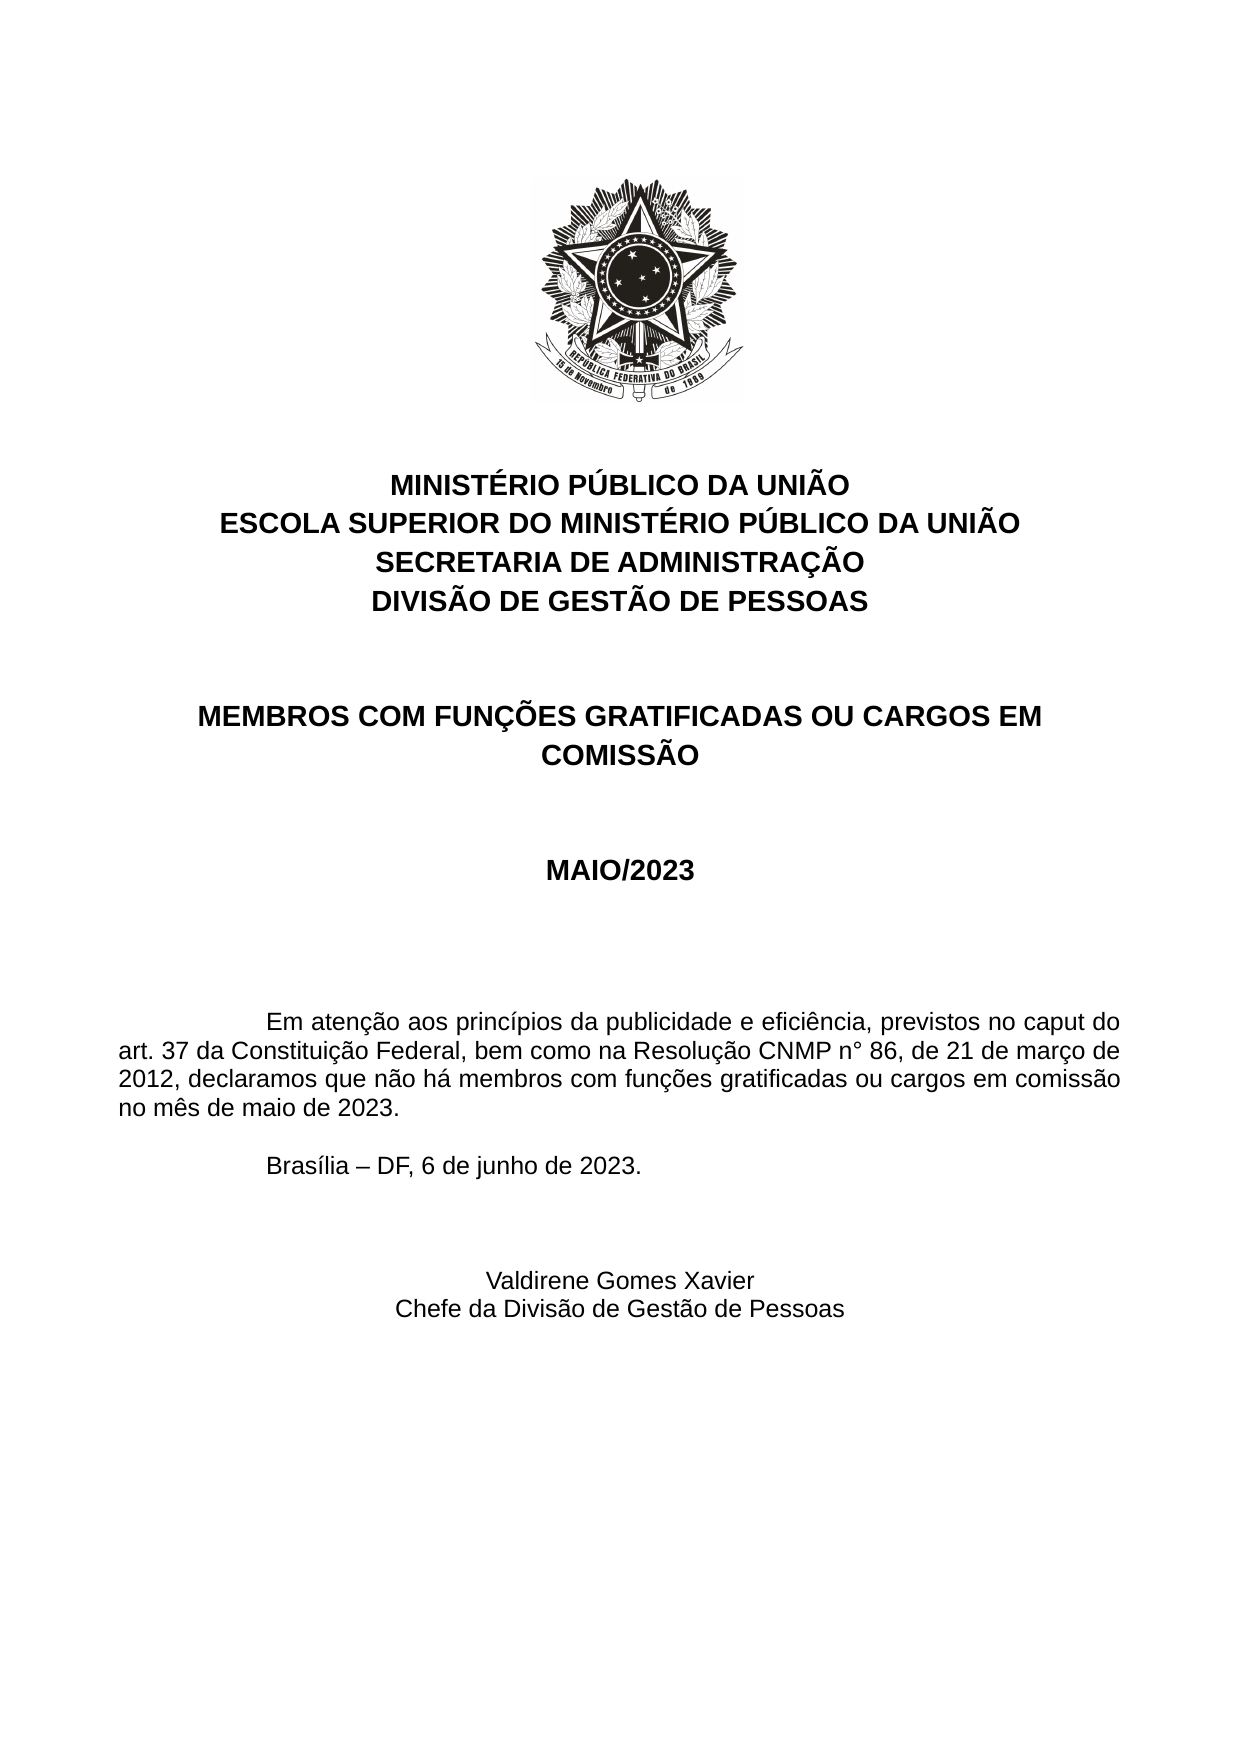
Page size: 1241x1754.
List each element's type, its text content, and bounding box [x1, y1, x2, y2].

text Brasília – DF, 6 de junho de 2023. [118, 1151, 1122, 1179]
picture [530, 177, 746, 404]
text MEMBROS COM FUNÇÕES GRATIFICADAS OU CARGOS EM COMISSÃO [118, 699, 1122, 771]
text SECRETARIA DE ADMINISTRAÇÃO [118, 545, 1122, 578]
text MAIO/2023 [118, 853, 1122, 887]
text ESCOLA SUPERIOR DO MINISTÉRIO PÚBLICO DA UNIÃO [118, 506, 1122, 540]
text Chefe da Divisão de Gestão de Pessoas [118, 1294, 1122, 1323]
text Em atenção aos princípios da publicidade e eficiência, previstos no caput do art. 37 da Constituição Federal, bem como na Resolução CNMP n° 86, de 21 de março de 2012, declaramos que não há membros com funções gratificadas ou cargos em comissão no mês de maio de 2023. [118, 1007, 1122, 1122]
text Valdirene Gomes Xavier [118, 1266, 1122, 1294]
text DIVISÃO DE GESTÃO DE PESSOAS [118, 583, 1122, 617]
text MINISTÉRIO PÚBLICO DA UNIÃO [118, 468, 1122, 501]
